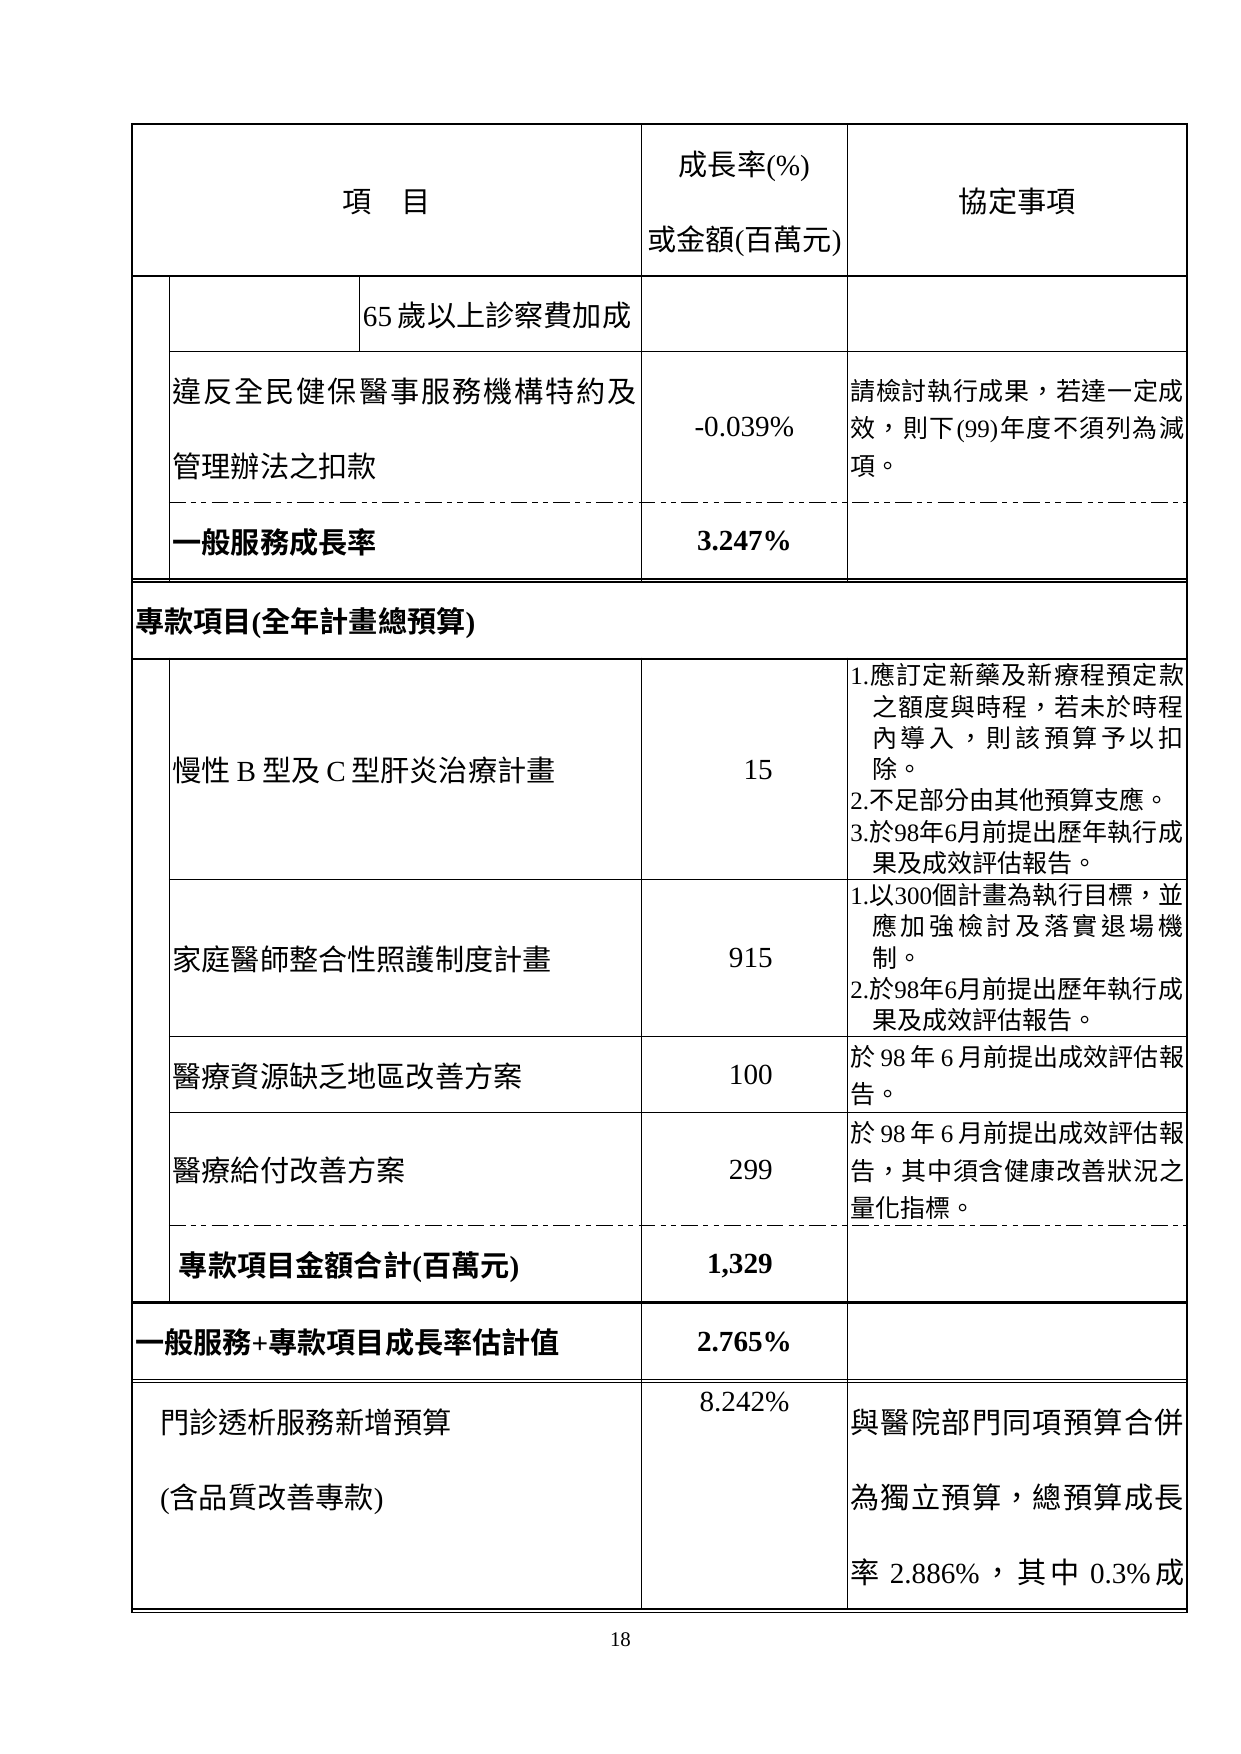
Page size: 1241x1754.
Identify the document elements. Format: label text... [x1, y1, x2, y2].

table_cell 醫療資源缺乏地區改善方案 [170, 1037, 641, 1112]
table_cell [133, 502, 169, 578]
table_cell [642, 277, 847, 351]
table_cell [133, 1036, 169, 1112]
table_cell 專款項目金額合計(百萬元) [170, 1225, 641, 1301]
table_cell 15 [642, 660, 847, 878]
table_cell 於98年6月前提出成效評估報告。 [848, 1037, 1186, 1112]
table_cell 專款項目(全年計畫總預算) [133, 583, 1186, 658]
table_cell -0.039% [642, 352, 847, 502]
table_cell [133, 277, 169, 351]
table_cell 3.247% [642, 502, 847, 578]
table_cell 65歲以上診察費加成 [360, 277, 641, 351]
table_cell 1,329 [642, 1225, 847, 1301]
table_cell [170, 277, 359, 351]
table_header 項 目 [133, 125, 641, 275]
table_cell [848, 277, 1186, 351]
table_cell 1.以300個計畫為執行目標，並應加強檢討及落實退場機制。 2.於98年6月前提出歷年執行成果及成效評估報告。 [848, 880, 1186, 1036]
table_cell [848, 502, 1186, 578]
table_cell 慢性B型及C型肝炎治療計畫 [170, 660, 641, 878]
table_cell [133, 351, 169, 502]
table_cell 299 [642, 1113, 847, 1225]
table_cell 8.242% [642, 1383, 847, 1608]
table_cell 100 [642, 1037, 847, 1112]
table_cell 一般服務+專款項目成長率估計值 [133, 1304, 641, 1378]
table_cell 1.應訂定新藥及新療程預定款之額度與時程，若未於時程內導入，則該預算予以扣除。 2.不足部分由其他預算支應。 3.於98年6月前提出歷年執行成果及成效評估報告。 [848, 660, 1186, 878]
table_cell 醫療給付改善方案 [170, 1113, 641, 1225]
table_cell 門診透析服務新增預算 (含品質改善專款) [133, 1383, 641, 1608]
table_cell [848, 1304, 1186, 1378]
table_cell 家庭醫師整合性照護制度計畫 [170, 880, 641, 1036]
table_cell 請檢討執行成果，若達一定成效，則下(99)年度不須列為減項。 [848, 352, 1186, 502]
table_cell 違反全民健保醫事服務機構特約及管理辦法之扣款 [170, 352, 641, 502]
table_cell 於98年6月前提出成效評估報告，其中須含健康改善狀況之量化指標。 [848, 1113, 1186, 1225]
table_header 協定事項 [848, 125, 1186, 275]
table_cell 與醫院部門同項預算合併為獨立預算，總預算成長率2.886%，其中0.3%成 [848, 1383, 1186, 1608]
table_cell 915 [642, 880, 847, 1036]
table_cell [133, 1225, 169, 1301]
table_header 成長率(%) 或金額(百萬元) [642, 125, 847, 275]
table_cell [133, 1112, 169, 1225]
table_cell 2.765% [642, 1304, 847, 1378]
table_cell [133, 879, 169, 1036]
table_cell 一般服務成長率 [170, 502, 641, 578]
table_cell [133, 660, 169, 878]
table_cell [848, 1225, 1186, 1301]
